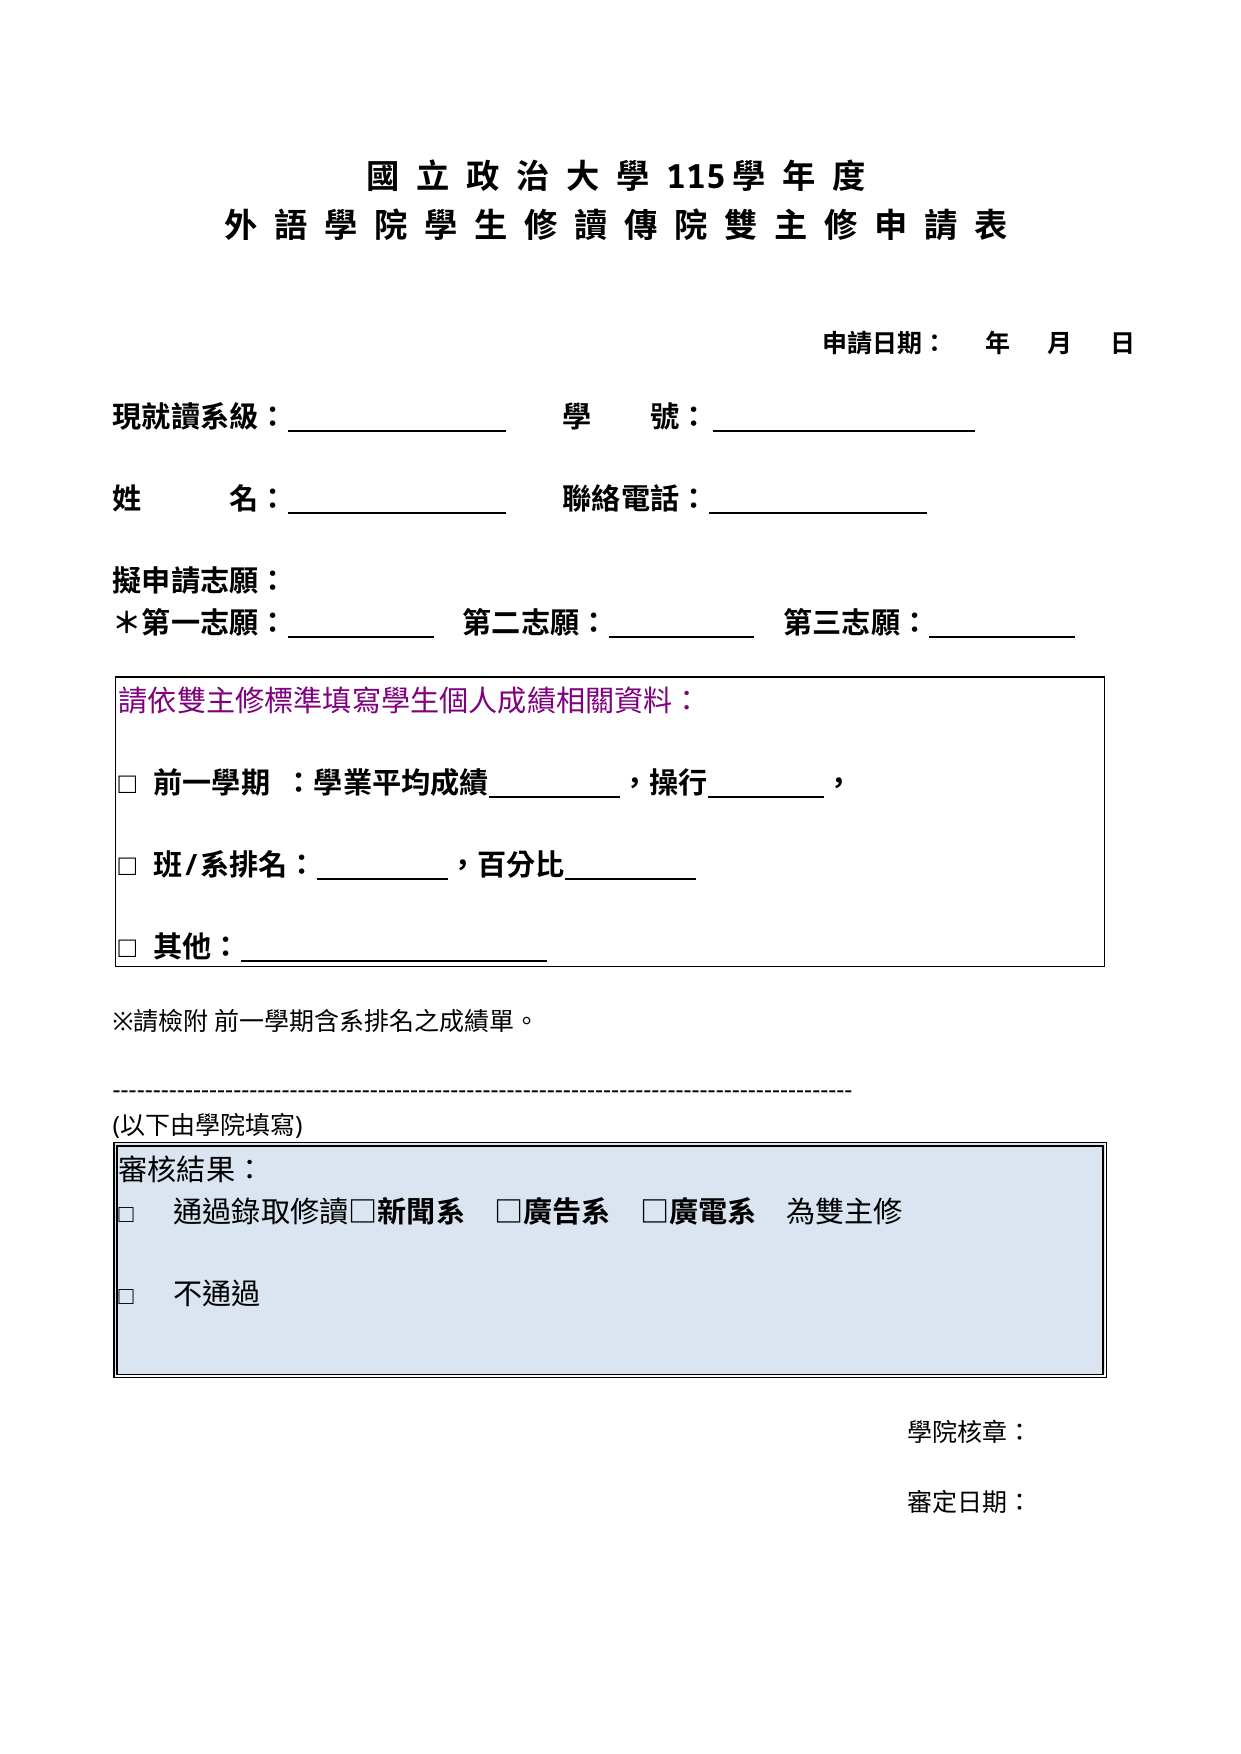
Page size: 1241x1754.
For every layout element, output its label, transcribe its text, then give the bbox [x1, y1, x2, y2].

table_header 請依雙主修標準填寫學生個人成績相關資料： □ 前一學期 ：學業平均成績 ，操行 ， □ 班/系排名： ，百分比 □ 其他： [116, 678, 1104, 966]
text 學院核章： [112, 1412, 1128, 1449]
text 申請日期： 年 月 日 [0, 323, 1135, 359]
table_header 審核結果： 通過錄取修讀□新聞系 □廣告系 □廣電系 為雙主修 不通過 [118, 1147, 1102, 1374]
text (以下由學院填寫) [112, 1106, 1128, 1142]
text ※請檢附 前一學期含系排名之成績單。 [112, 1001, 1128, 1037]
text 姓 名： 聯絡電話： [112, 476, 1131, 518]
text 國 立 政 治 大 學 115學 年 度 [0, 150, 1240, 198]
text ＊第一志願： 第二志願： 第三志願： [112, 600, 1203, 642]
text -------------------------------------------------------------------------------------------- [112, 1071, 1128, 1106]
text 審定日期： [112, 1483, 1128, 1519]
text 外 語 學 院 學 生 修 讀 傳 院 雙 主 修 申 請 表 [0, 198, 1240, 247]
text 現就讀系級： 學 號： [112, 394, 1131, 436]
text 擬申請志願： [112, 558, 1203, 600]
